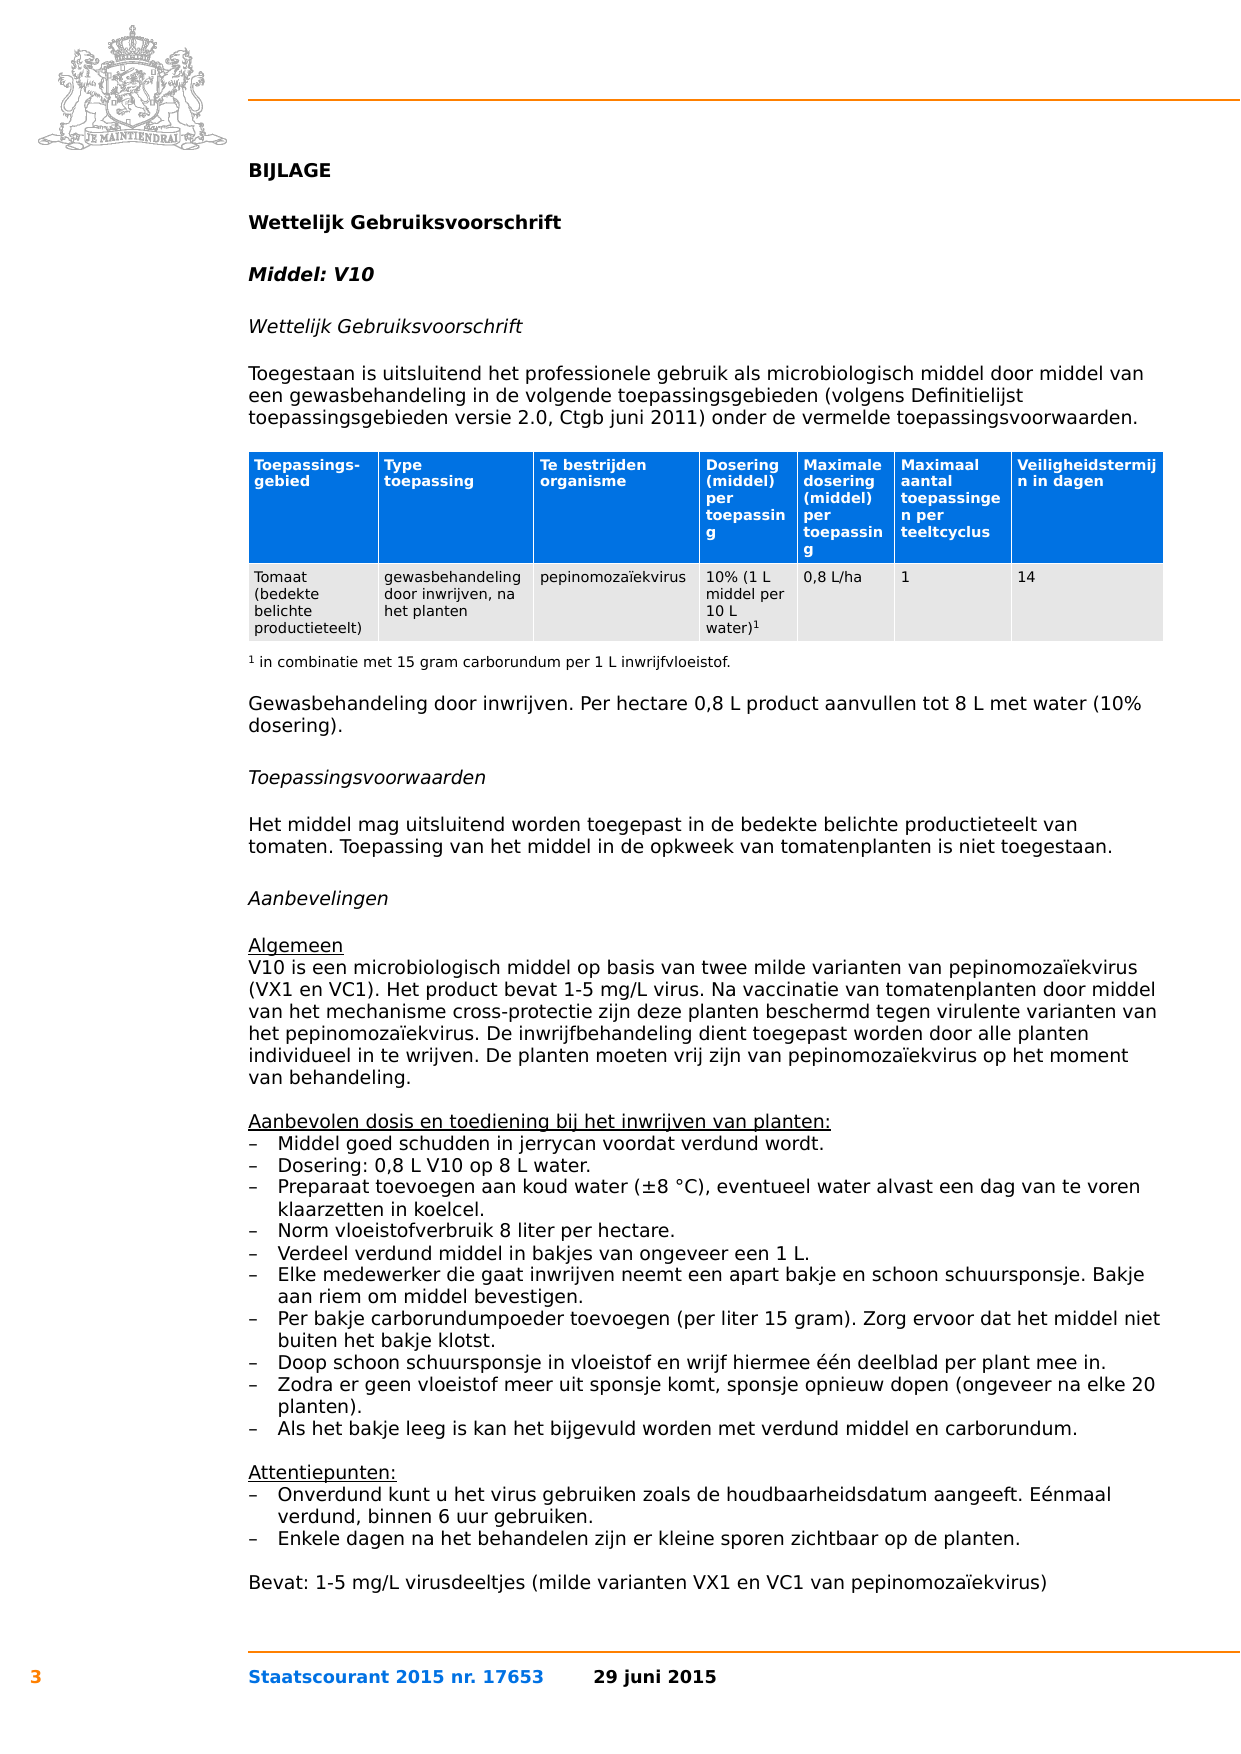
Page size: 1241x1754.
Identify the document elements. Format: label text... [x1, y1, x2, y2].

table_cell 1 [895, 564, 1011, 641]
text – Doop schoon schuursponsje in vloeistof en wrijf hiermee één deelblad per plant mee in. [248, 1352, 1163, 1374]
subtitle Wettelijk Gebruiksvoorschrift [248, 316, 1163, 338]
table_header Type toepassing [379, 452, 533, 563]
text V10 is een microbiologisch middel op basis van twee milde varianten van pepinomozaïekvirus (VX1 en VC1). Het product bevat 1-5 mg/L virus. Na vaccinatie van tomatenplanten door middel van het mechanisme cross-protectie zijn deze planten beschermd tegen virulente varianten van het pepinomozaïekvirus. De inwrijfbehandeling dient toegepast worden door alle planten individueel in te wrijven. De planten moeten vrij zijn van pepinomozaïekvirus op het moment van behandeling. [248, 957, 1163, 1089]
text – Norm vloeistofverbruik 8 liter per hectare. [248, 1220, 1163, 1242]
subtitle Wettelijk Gebruiksvoorschrift [248, 212, 1163, 234]
table_cell 10% (1 L middel per 10 L water)1 [700, 564, 797, 641]
table_cell Tomaat (bedekte belichte productieteelt) [249, 564, 378, 641]
text – Dosering: 0,8 L V10 op 8 L water. [248, 1154, 1163, 1176]
table_cell 1 in combinatie met 15 gram carborundum per 1 L inwrijfvloeistof. [248, 642, 1163, 671]
text – Preparaat toevoegen aan koud water (±8 °C), eventueel water alvast een dag van te voren klaarzetten in koelcel. [248, 1176, 1163, 1220]
text Aanbevolen dosis en toediening bij het inwrijven van planten: [248, 1111, 1163, 1132]
table_header Veiligheidstermijn in dagen [1012, 452, 1163, 563]
text – Per bakje carborundumpoeder toevoegen (per liter 15 gram). Zorg ervoor dat het middel niet buiten het bakje klotst. [248, 1308, 1163, 1352]
table_cell 0,8 L/ha [798, 564, 894, 641]
table_cell pepinomozaïekvirus [534, 564, 699, 641]
table_header Toepassings- gebied [249, 452, 378, 563]
picture [38, 25, 227, 150]
text – Elke medewerker die gaat inwrijven neemt een apart bakje en schoon schuursponsje. Bakje aan riem om middel bevestigen. [248, 1264, 1163, 1308]
text Toegestaan is uitsluitend het professionele gebruik als microbiologisch middel door middel van een gewasbehandeling in de volgende toepassingsgebieden (volgens Definitielijst toepassingsgebieden versie 2.0, Ctgb juni 2011) onder de vermelde toepassingsvoorwaarden. [248, 363, 1163, 429]
text – Zodra er geen vloeistof meer uit sponsje komt, sponsje opnieuw dopen (ongeveer na elke 20 planten). [248, 1374, 1163, 1418]
subtitle BIJLAGE [248, 160, 1163, 182]
subtitle Aanbevelingen [248, 888, 1163, 910]
text Het middel mag uitsluitend worden toegepast in de bedekte belichte productieteelt van tomaten. Toepassing van het middel in de opkweek van tomatenplanten is niet toegestaan. [248, 814, 1163, 858]
text Attentiepunten: [248, 1462, 1163, 1484]
table_header Maximale dosering (middel) per toepassing [798, 452, 894, 563]
text – Onverdund kunt u het virus gebruiken zoals de houdbaarheidsdatum aangeeft. Eénmaal verdund, binnen 6 uur gebruiken. [248, 1484, 1163, 1528]
table_header Te bestrijden organisme [534, 452, 699, 563]
table_header Maximaal aantal toepassingen per teeltcyclus [895, 452, 1011, 563]
subtitle Toepassingsvoorwaarden [248, 767, 1163, 789]
text – Enkele dagen na het behandelen zijn er kleine sporen zichtbaar op de planten. [248, 1528, 1163, 1550]
text – Als het bakje leeg is kan het bijgevuld worden met verdund middel en carborundum. [248, 1418, 1163, 1440]
text – Verdeel verdund middel in bakjes van ongeveer een 1 L. [248, 1242, 1163, 1264]
text Gewasbehandeling door inwrijven. Per hectare 0,8 L product aanvullen tot 8 L met water (10% dosering). [248, 693, 1163, 737]
text – Middel goed schudden in jerrycan voordat verdund wordt. [248, 1132, 1163, 1154]
table_cell gewasbehandeling door inwrijven, na het planten [379, 564, 533, 641]
text Algemeen [248, 935, 1163, 957]
text Bevat: 1-5 mg/L virusdeeltjes (milde varianten VX1 en VC1 van pepinomozaïekvirus) [248, 1572, 1163, 1594]
subtitle Middel: V10 [248, 264, 1163, 286]
table_header Dosering (middel) per toepassing [700, 452, 797, 563]
table_cell 14 [1012, 564, 1163, 641]
